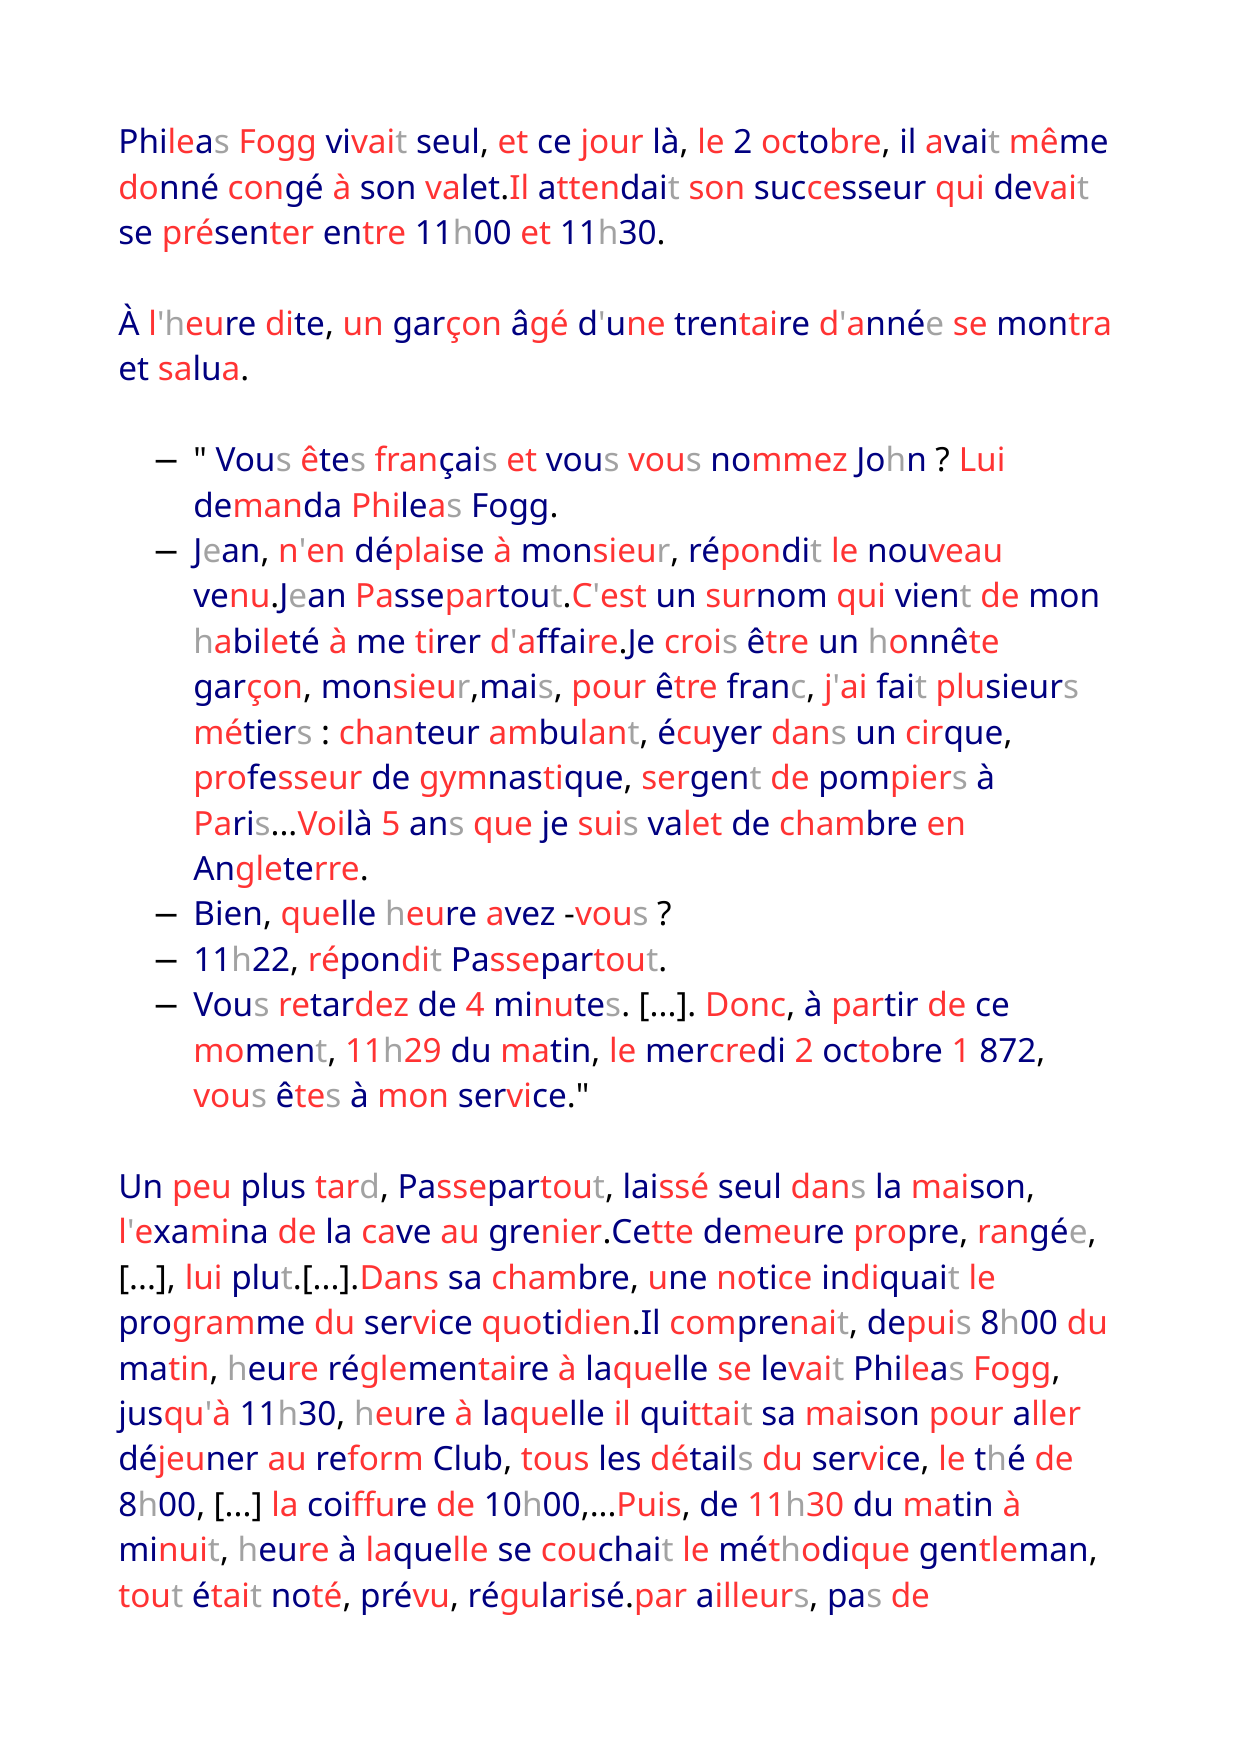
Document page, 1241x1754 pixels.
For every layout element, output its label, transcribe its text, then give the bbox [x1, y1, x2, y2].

text À l'heure dite, un garçon âgé d'une trentaire d'année se montra et salua. [118, 300, 1122, 391]
list 11h22, répondit Passepartout. [156, 936, 1122, 981]
text Phileas Fogg vivait seul, et ce jour là, le 2 octobre, il avait même donné congé à son valet.Il attendait son successeur qui devait se présenter entre 11h00 et 11h30. [118, 118, 1122, 254]
list " Vous êtes français et vous vous nommez John ? Lui demanda Phileas Fogg. [156, 436, 1122, 527]
list Bien, quelle heure avez -vous ? [156, 890, 1122, 936]
list Jean, n'en déplaise à monsieur, répondit le nouveau venu.Jean Passepartout.C'est un surnom qui vient de mon habileté à me tirer d'affaire.Je crois être un honnête garçon, monsieur,mais, pour être franc, j'ai fait plusieurs métiers : chanteur ambulant, écuyer dans un cirque, professeur de gymnastique, sergent de pompiers à Paris...Voilà 5 ans que je suis valet de chambre en Angleterre. [156, 527, 1122, 890]
list Vous retardez de 4 minutes. [...]. Donc, à partir de ce moment, 11h29 du matin, le mercredi 2 octobre 1 872, vous êtes à mon service." [156, 981, 1122, 1117]
text Un peu plus tard, Passepartout, laissé seul dans la maison, l'examina de la cave au grenier.Cette demeure propre, rangée, [...], lui plut.[...].Dans sa chambre, une notice indiquait le programme du service quotidien.Il comprenait, depuis 8h00 du matin, heure réglementaire à laquelle se levait Phileas Fogg, jusqu'à 11h30, heure à laquelle il quittait sa maison pour aller déjeuner au reform Club, tous les détails du service, le thé de 8h00, [...] la coiffure de 10h00,...Puis, de 11h30 du matin à minuit, heure à laquelle se couchait le méthodique gentleman, tout était noté, prévu, régularisé.par ailleurs, pas de [118, 1163, 1122, 1617]
